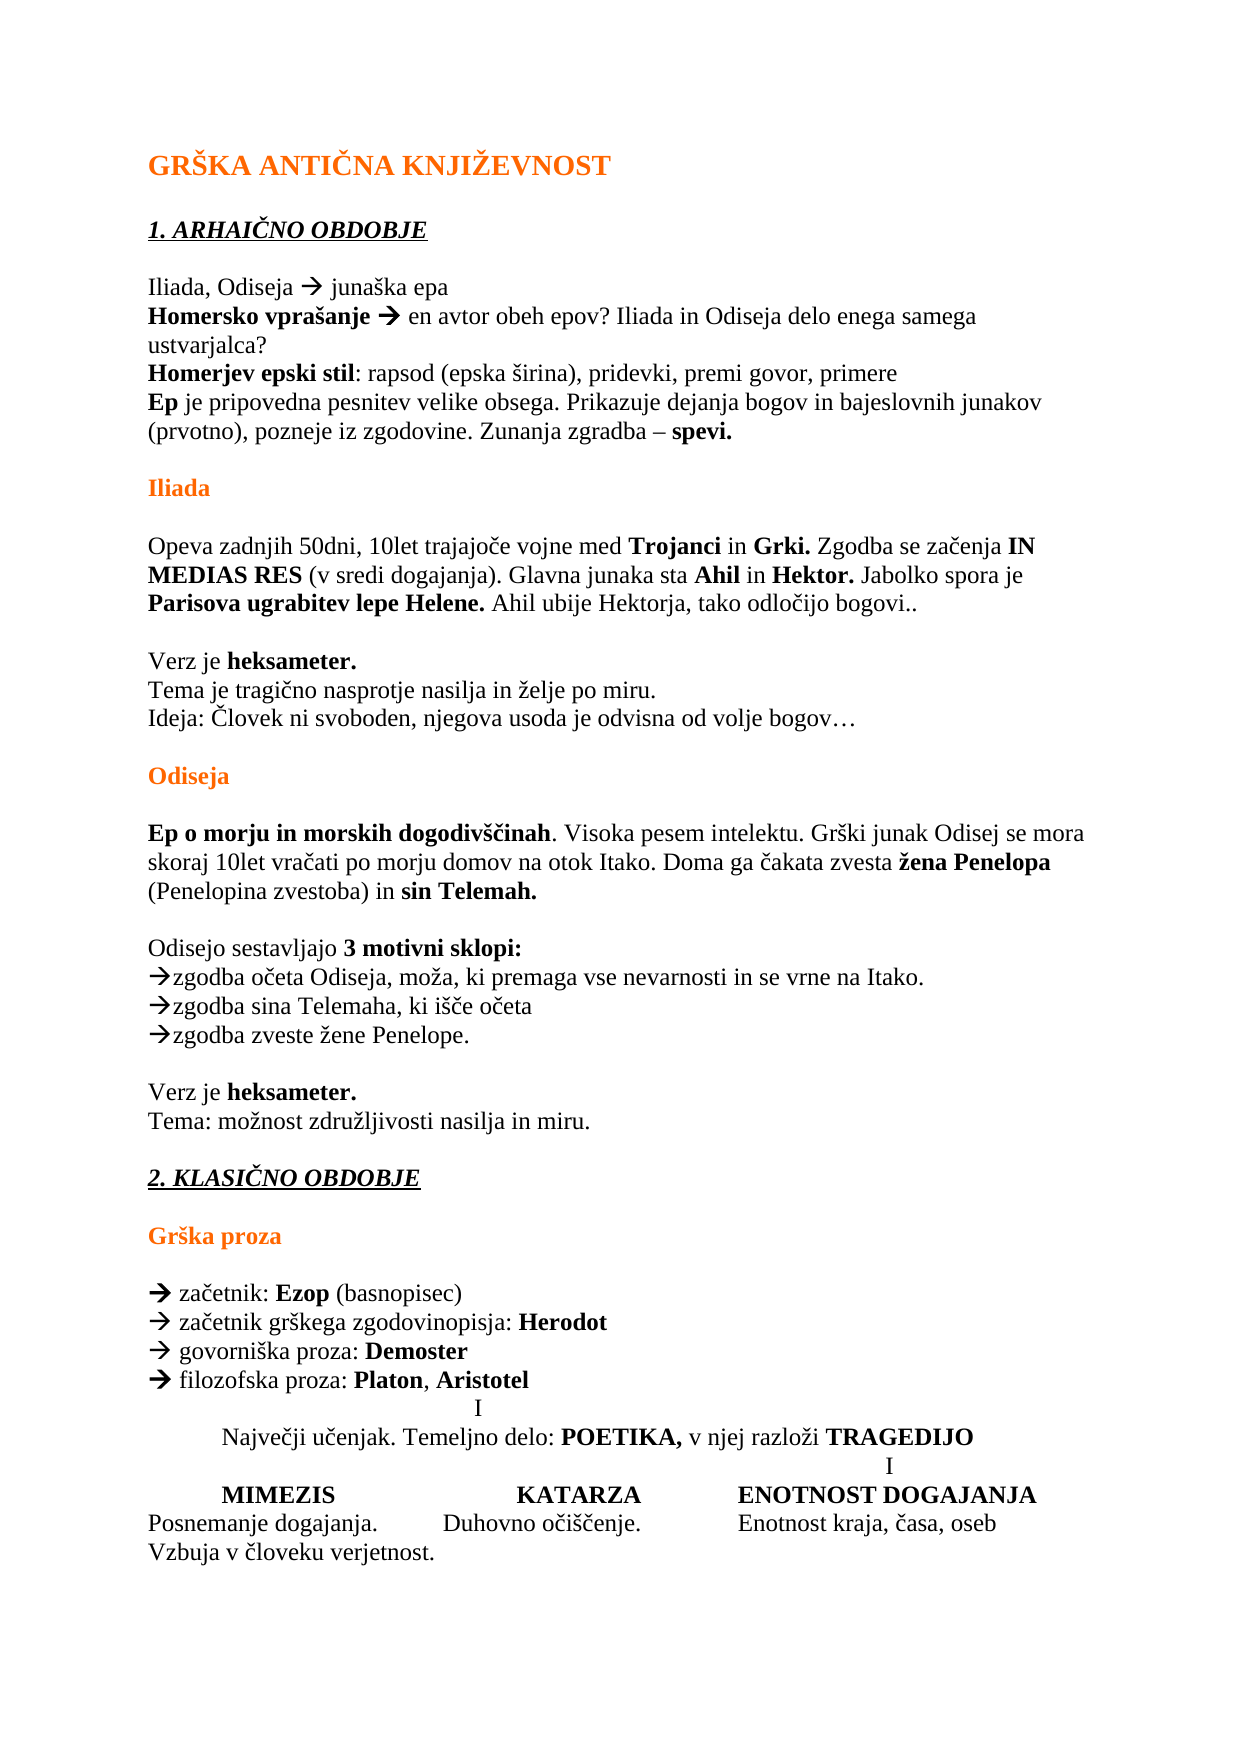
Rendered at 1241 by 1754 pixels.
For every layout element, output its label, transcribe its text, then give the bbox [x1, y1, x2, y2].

text Ideja: Človek ni svoboden, njegova usoda je odvisna od volje bogov… [148, 703, 1093, 732]
text MIMEZIS KATARZA ENOTNOST DOGAJANJA [148, 1480, 1093, 1508]
text Homerjev epski stil: rapsod (epska širina), pridevki, premi govor, primere [148, 358, 1093, 387]
text Tema je tragično nasprotje nasilja in želje po miru. [148, 675, 1093, 703]
text Ep je pripovedna pesnitev velike obsega. Prikazuje dejanja bogov in bajeslovnih junakov (prvotno), pozneje iz zgodovine. Zunanja zgradba – spevi. [148, 387, 1093, 445]
text Grška proza [148, 1221, 1093, 1250]
text 2. KLASIČNO OBDOBJE [148, 1163, 1093, 1192]
text Odiseja [148, 761, 1093, 790]
text Vzbuja v človeku verjetnost. [148, 1537, 1093, 1566]
text I [148, 1451, 1093, 1480]
text  začetnik: Ezop (basnopisec) [148, 1278, 1093, 1307]
text Verz je heksameter. [148, 646, 1093, 675]
text Odisejo sestavljajo 3 motivni sklopi: [148, 933, 1093, 962]
text Iliada, Odiseja  junaška epa [148, 272, 1093, 301]
text  začetnik grškega zgodovinopisja: Herodot [148, 1307, 1093, 1336]
text Verz je heksameter. [148, 1077, 1093, 1106]
text zgodba sina Telemaha, ki išče očeta [148, 991, 1093, 1020]
text GRŠKA ANTIČNA KNJIŽEVNOST [148, 148, 1093, 181]
text Tema: možnost združljivosti nasilja in miru. [148, 1106, 1093, 1135]
text Homersko vprašanje  en avtor obeh epov? Iliada in Odiseja delo enega samega ustvarjalca? [148, 301, 1093, 358]
text zgodba očeta Odiseja, moža, ki premaga vse nevarnosti in se vrne na Itako. [148, 962, 1093, 991]
text  govorniška proza: Demoster [148, 1336, 1093, 1365]
text Ep o morju in morskih dogodivščinah. Visoka pesem intelektu. Grški junak Odisej se mora skoraj 10let vračati po morju domov na otok Itako. Doma ga čakata zvesta žena Penelopa (Penelopina zvestoba) in sin Telemah. [148, 818, 1093, 905]
text I [148, 1393, 1093, 1422]
text 1. ARHAIČNO OBDOBJE [148, 215, 1093, 243]
text zgodba zveste žene Penelope. [148, 1020, 1093, 1048]
text Posnemanje dogajanja. Duhovno očiščenje. Enotnost kraja, časa, oseb [148, 1508, 1093, 1537]
text  filozofska proza: Platon, Aristotel [148, 1365, 1093, 1393]
text Iliada [148, 473, 1093, 502]
text Opeva zadnjih 50dni, 10let trajajoče vojne med Trojanci in Grki. Zgodba se začenja IN MEDIAS RES (v sredi dogajanja). Glavna junaka sta Ahil in Hektor. Jabolko spora je Parisova ugrabitev lepe Helene. Ahil ubije Hektorja, tako odločijo bogovi.. [148, 531, 1093, 617]
text Največji učenjak. Temeljno delo: POETIKA, v njej razloži TRAGEDIJO [148, 1422, 1093, 1451]
